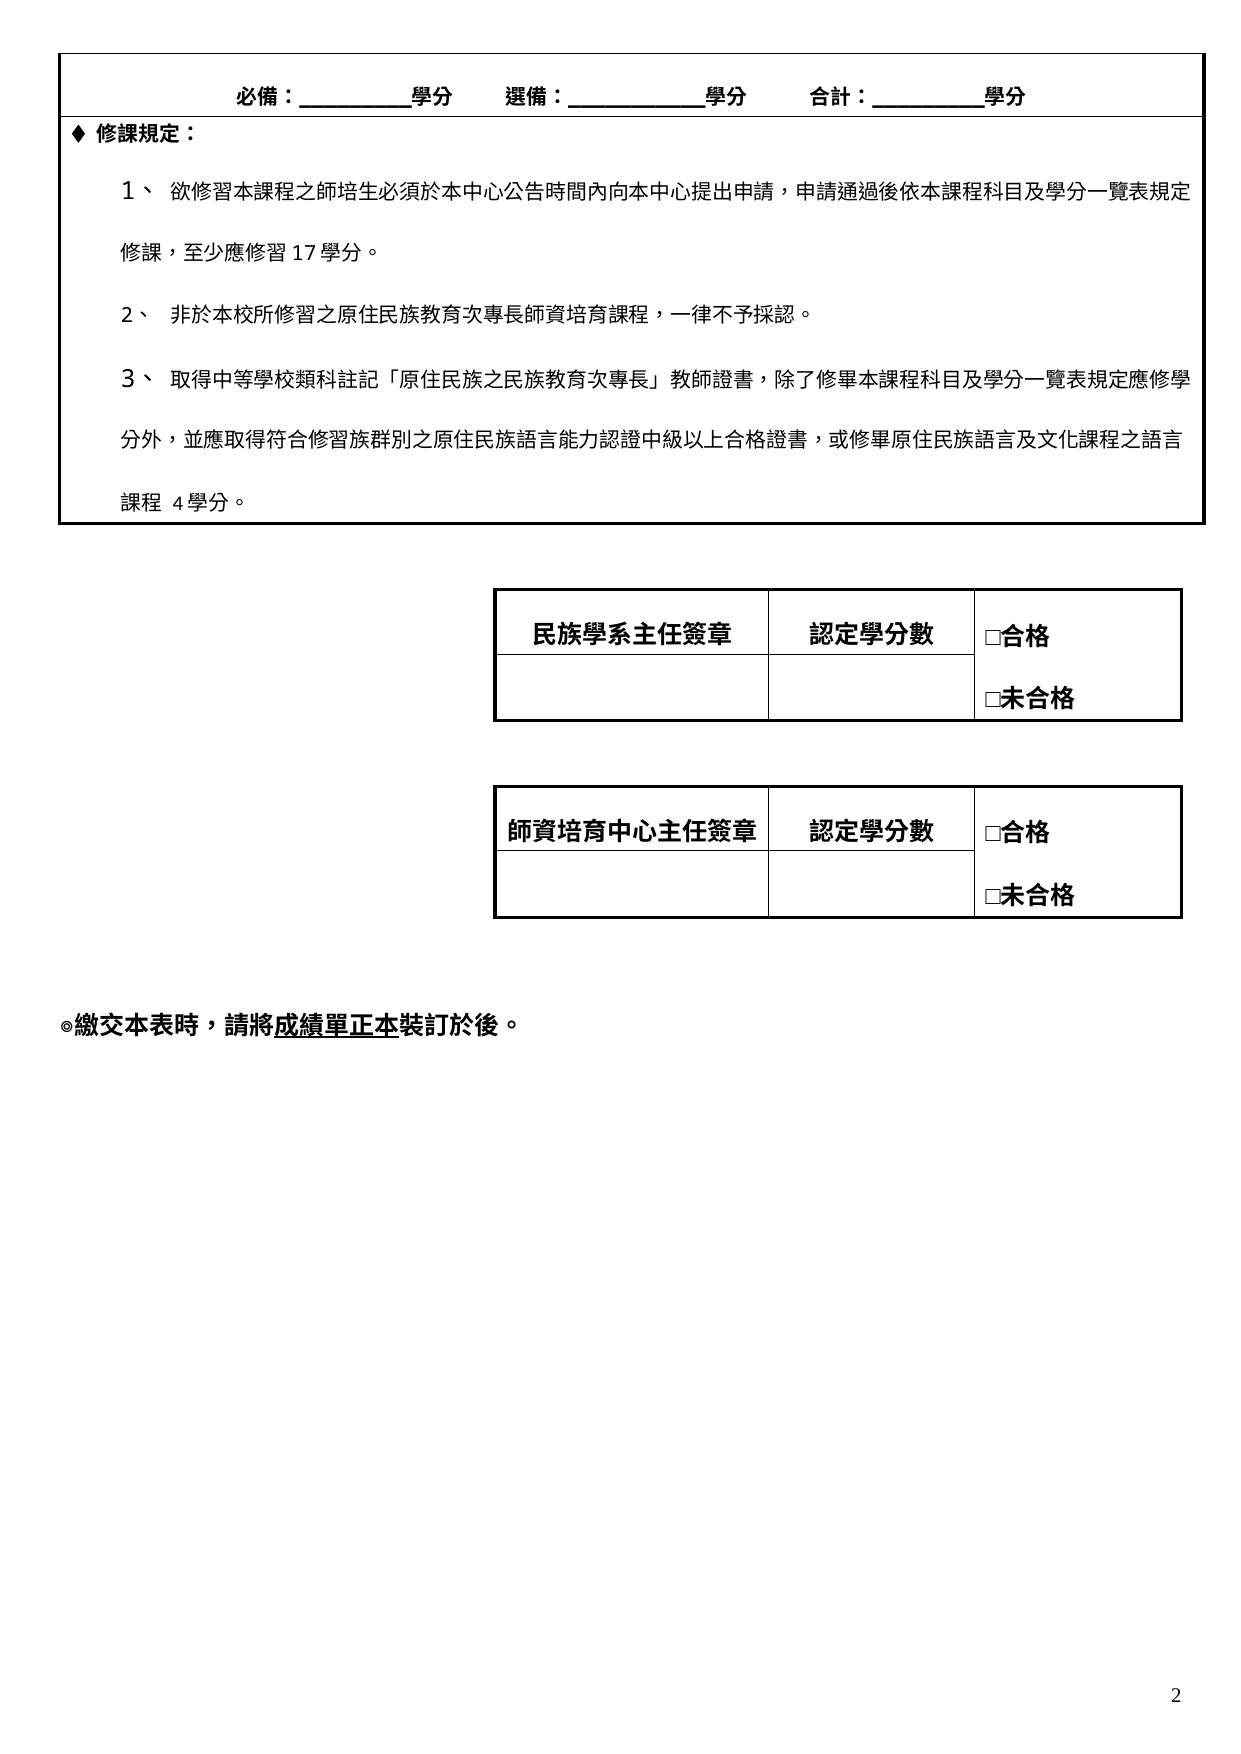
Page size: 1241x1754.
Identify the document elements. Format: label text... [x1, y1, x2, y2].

table_cell [497, 655, 768, 719]
table_cell [769, 655, 974, 719]
text ◎繳交本表時，請將成績單正本裝訂於後。 [59, 982, 1181, 1044]
table_header 認定學分數 [769, 788, 974, 850]
table_header 認定學分數 [769, 591, 974, 653]
table_cell [769, 851, 974, 916]
table_header 民族學系主任簽章 [497, 591, 768, 653]
table_cell 必備：_________學分 選備：___________學分 合計：_________學分 [61, 54, 1202, 116]
table_header □合格 □未合格 [975, 591, 1180, 719]
table_header 師資培育中心主任簽章 [497, 788, 768, 850]
table_cell  修課規定： 欲修習本課程之師培生必須於本中心公告時間內向本中心提出申請，申請通過後依本課程科目及學分一覽表規定修課，至少應修習17學分。 非於本校所修習之原住民族教育次專長師資培育課程，一律不予採認。 取得中等學校類科註記「原住民族之民族教育次專長」教師證書，除了修畢本課程科目及學分一覽表規定應修學分外，並應取得符合修習族群別之原住民族語言能力認證中級以上合格證書，或修畢原住民族語言及文化課程之語言課程 4 學分。 [61, 117, 1202, 522]
table_header □合格 □未合格 [975, 788, 1180, 916]
table_cell [497, 851, 768, 916]
